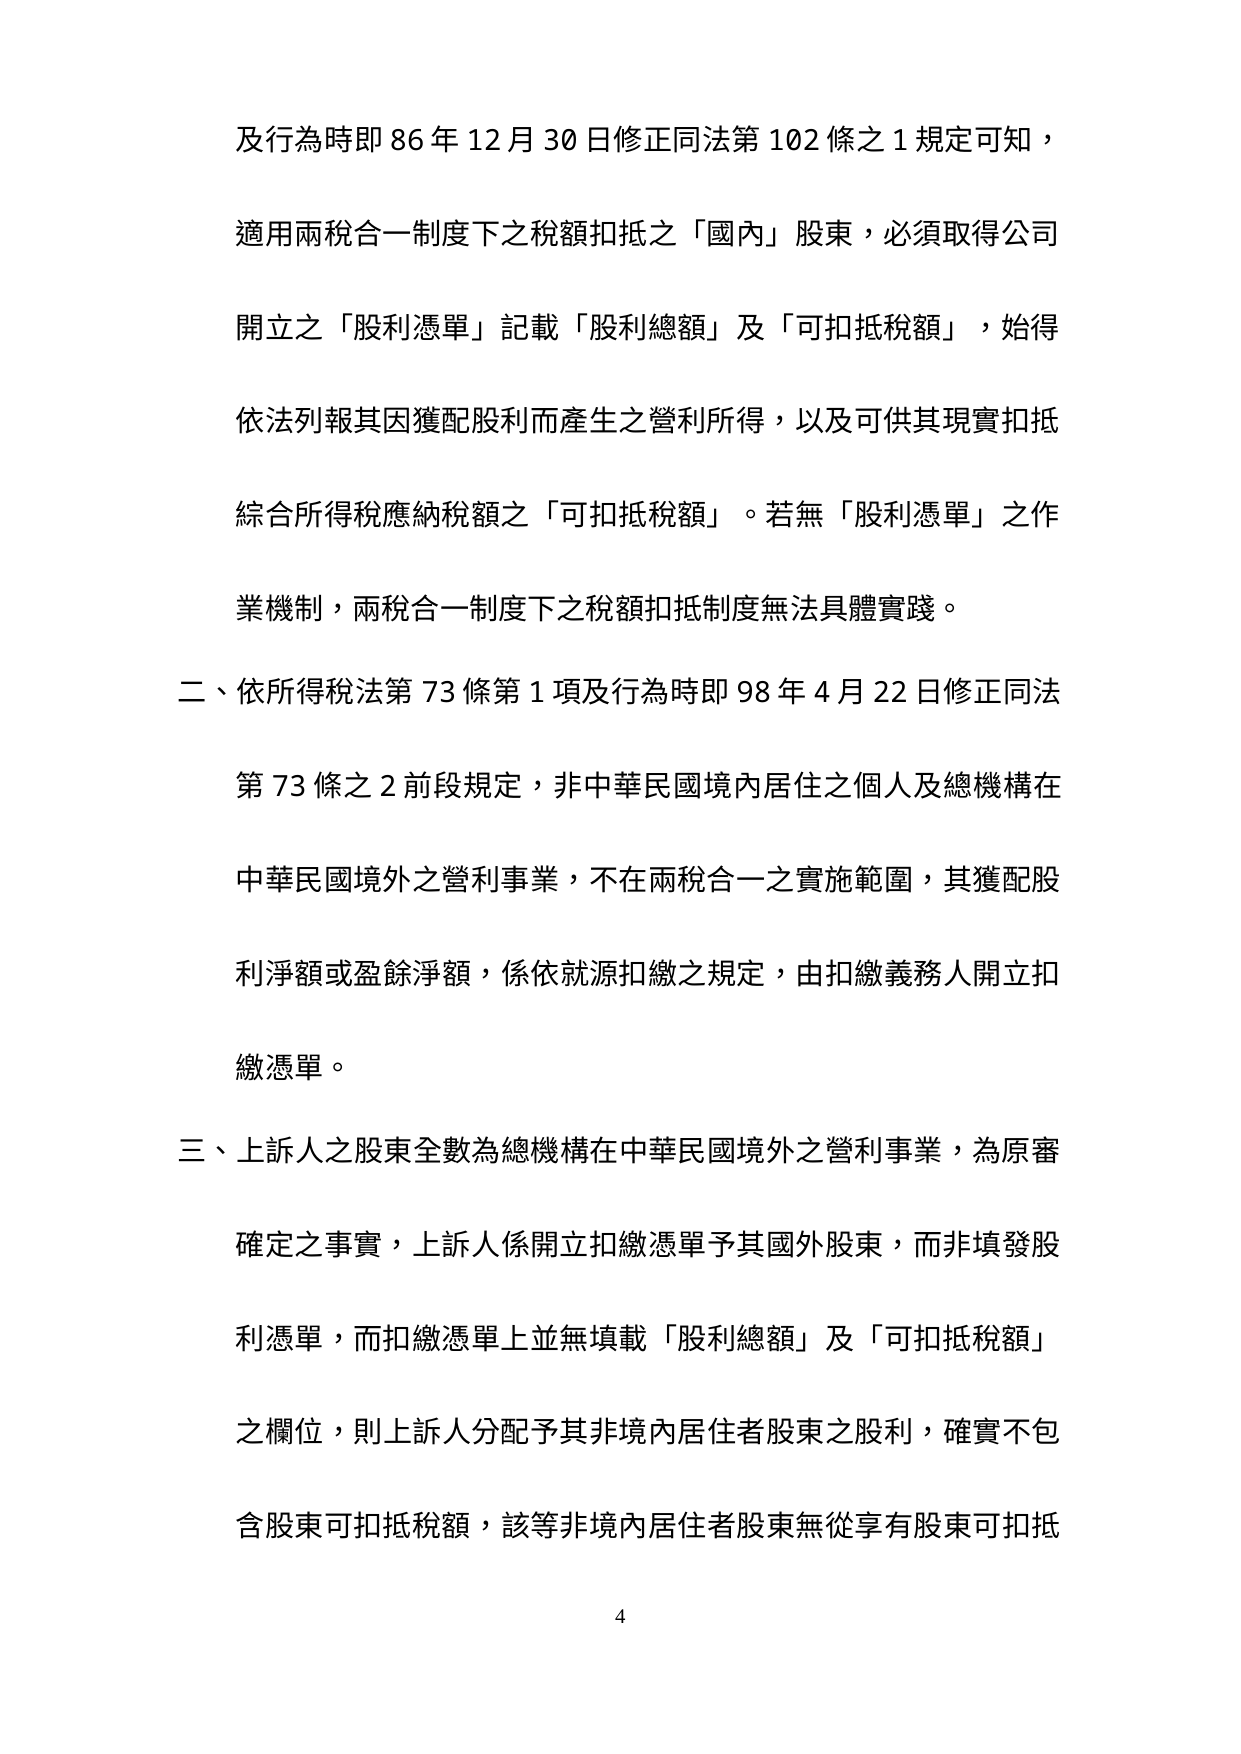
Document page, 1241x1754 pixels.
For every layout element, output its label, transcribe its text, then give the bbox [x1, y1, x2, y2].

text 三、上訴人之股東全數為總機構在中華民國境外之營利事業，為原審確定之事實，上訴人係開立扣繳憑單予其國外股東，而非填發股利憑單，而扣繳憑單上並無填載「股利總額」及「可扣抵稅額」之欄位，則上訴人分配予其非境內居住者股東之股利，確實不包含股東可扣抵稅額，該等非境內居住者股東無從享有股東可扣抵 [177, 1107, 1063, 1545]
text 及行為時即86年12月30日修正同法第102條之1規定可知，適用兩稅合一制度下之稅額扣抵之「國內」股東，必須取得公司開立之「股利憑單」記載「股利總額」及「可扣抵稅額」，始得依法列報其因獲配股利而產生之營利所得，以及可供其現實扣抵綜合所得稅應納稅額之「可扣抵稅額」。若無「股利憑單」之作業機制，兩稅合一制度下之稅額扣抵制度無法具體實踐。 [177, 96, 1063, 627]
text 二、依所得稅法第73條第1項及行為時即98年4月22日修正同法第73條之2前段規定，非中華民國境內居住之個人及總機構在中華民國境外之營利事業，不在兩稅合一之實施範圍，其獲配股利淨額或盈餘淨額，係依就源扣繳之規定，由扣繳義務人開立扣繳憑單。 [177, 649, 1063, 1086]
